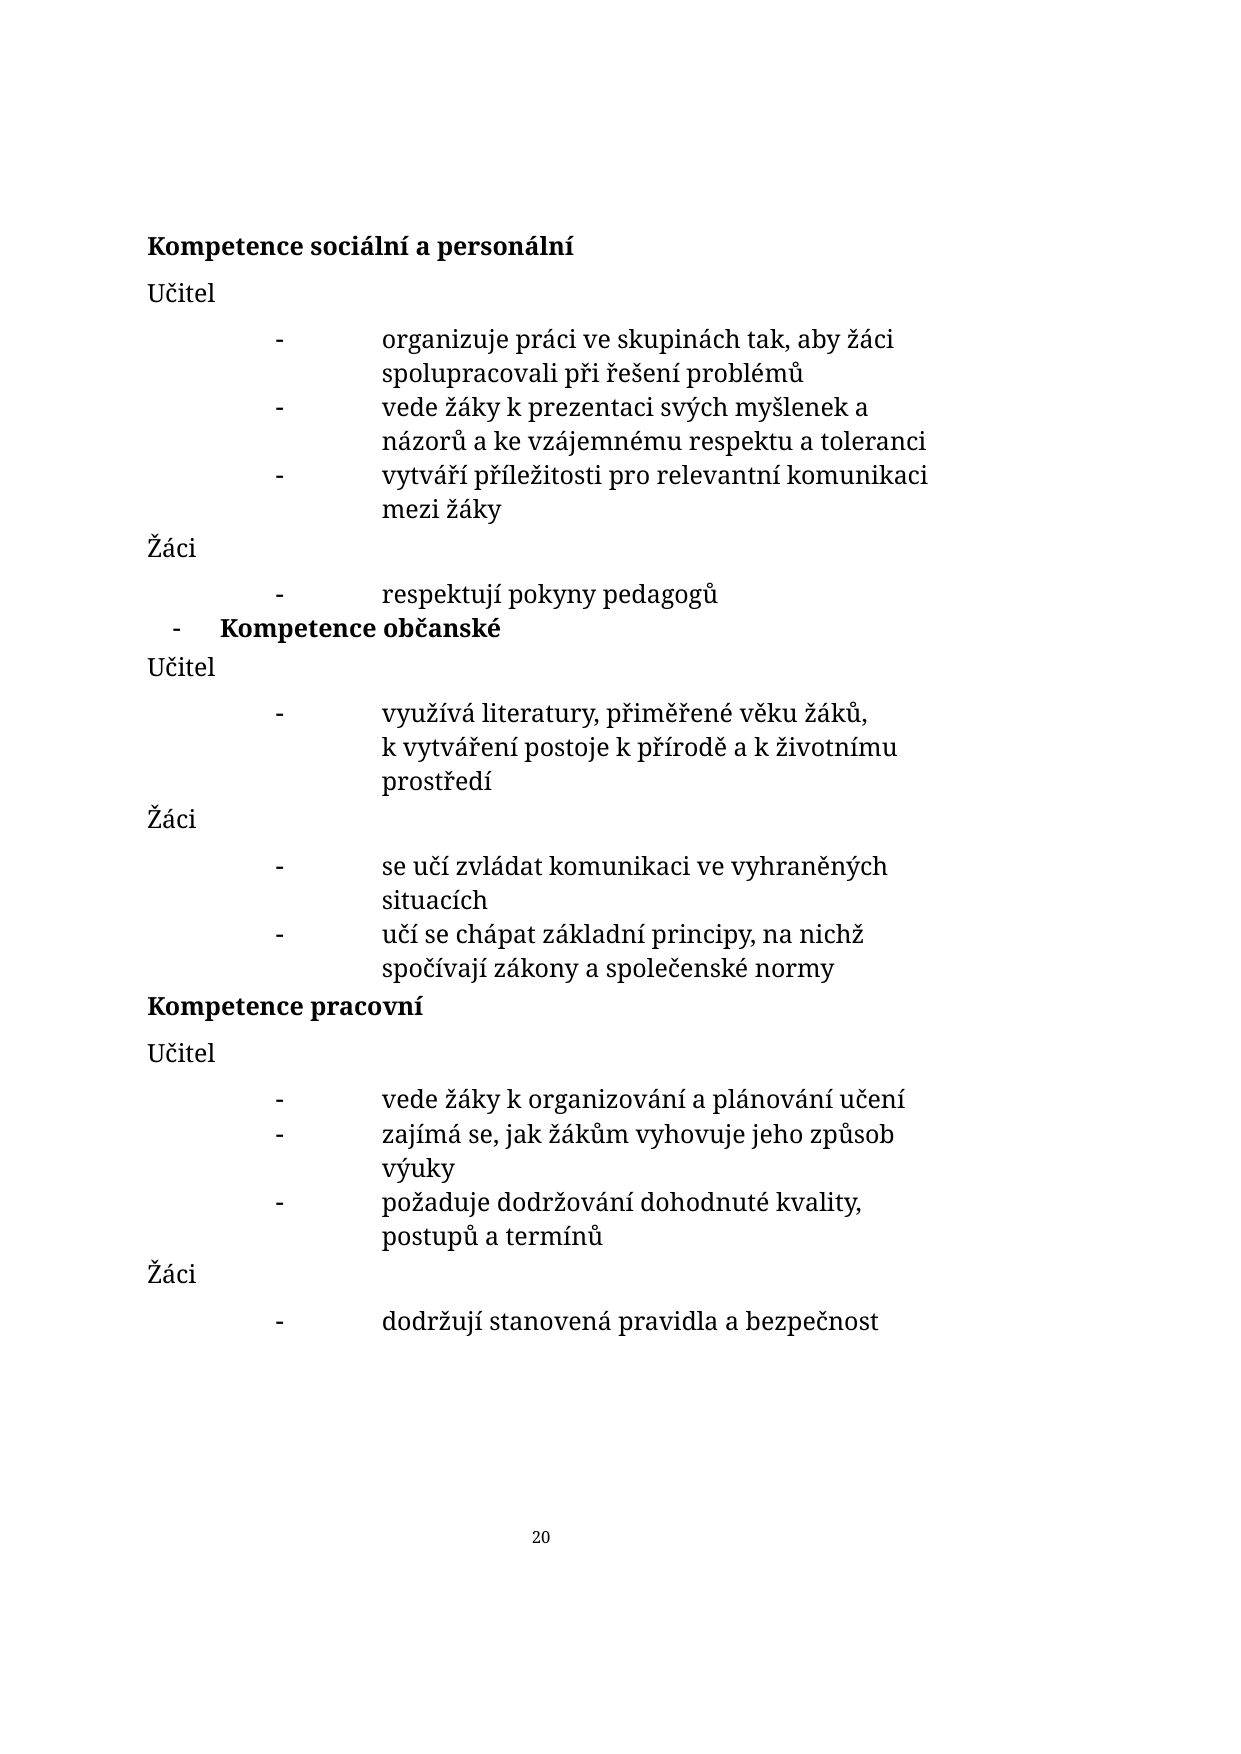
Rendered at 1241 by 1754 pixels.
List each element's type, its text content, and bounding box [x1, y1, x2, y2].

list využívá literatury, přiměřené věku žáků, k vytváření postoje k přírodě a k životnímu prostředí [275, 696, 957, 798]
list zajímá se, jak žákům vyhovuje jeho způsob výuky [275, 1116, 957, 1184]
text Učitel [147, 275, 957, 309]
list požaduje dodržování dohodnuté kvality, postupů a termínů [275, 1184, 957, 1252]
list se učí zvládat komunikaci ve vyhraněných situacích [275, 849, 957, 917]
text Žáci [147, 530, 957, 564]
list dodržují stanovená pravidla a bezpečnost [275, 1303, 957, 1337]
list respektují pokyny pedagogů [275, 577, 957, 611]
text Kompetence sociální a personální [147, 229, 957, 263]
text Kompetence pracovní [147, 989, 957, 1023]
list organizuje práci ve skupinách tak, aby žáci spolupracovali při řešení problémů [275, 322, 957, 390]
list vede žáky k prezentaci svých myšlenek a názorů a ke vzájemnému respektu a toleranci [275, 390, 957, 458]
list vede žáky k organizování a plánování učení [275, 1082, 957, 1116]
list učí se chápat základní principy, na nichž spočívají zákony a společenské normy [275, 917, 957, 985]
text Učitel [147, 649, 957, 683]
list vytváří příležitosti pro relevantní komunikaci mezi žáky [275, 458, 957, 526]
text Učitel [147, 1036, 957, 1070]
text Žáci [147, 802, 957, 836]
text Žáci [147, 1257, 957, 1291]
list Kompetence občanské [172, 611, 957, 645]
